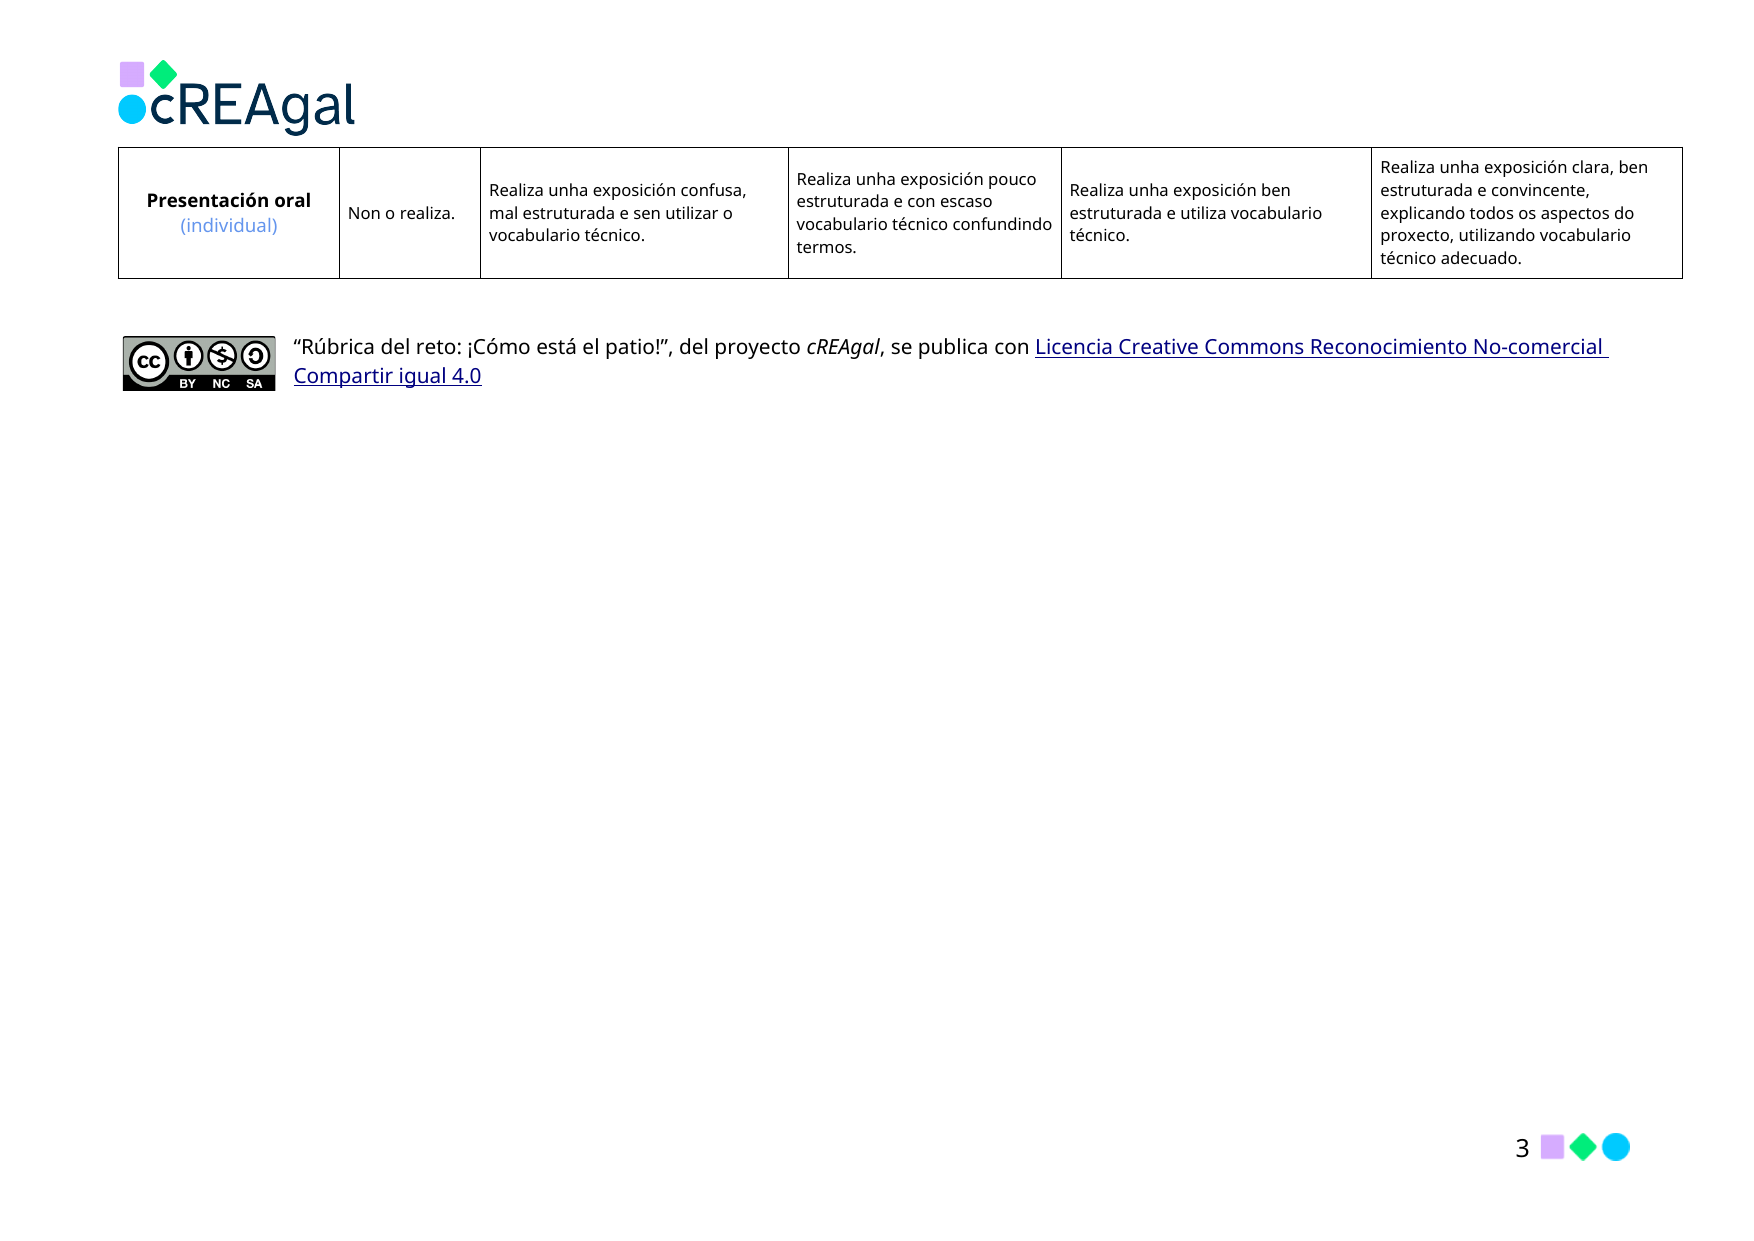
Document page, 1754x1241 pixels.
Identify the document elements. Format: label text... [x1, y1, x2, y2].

picture [1620, 1133, 1630, 1144]
table_cell Realiza unha exposición ben estruturada e utiliza vocabulario técnico. [1062, 148, 1371, 278]
table_cell Realiza unha exposición pouco estruturada e con escaso vocabulario técnico confundindo termos. [789, 148, 1061, 278]
table_cell Non o realiza. [340, 148, 480, 278]
picture [118, 60, 355, 136]
picture [1619, 1150, 1630, 1161]
picture [1540, 1133, 1613, 1161]
picture [122, 336, 276, 391]
table_cell Realiza unha exposición clara, ben estruturada e convincente, explicando todos os aspectos do proxecto, utilizando vocabulario técnico adecuado. [1372, 148, 1682, 278]
text “Rúbrica del reto: ¡Cómo está el patio!”, del proyecto cREAgal, se publica con Licencia Creative Commons Reconocimiento No-comercial Compartir igual 4.0 [118, 332, 1636, 389]
table_cell Realiza unha exposición confusa, mal estruturada e sen utilizar o vocabulario técnico. [481, 148, 788, 278]
table_cell Presentación oral (individual) [119, 148, 339, 278]
